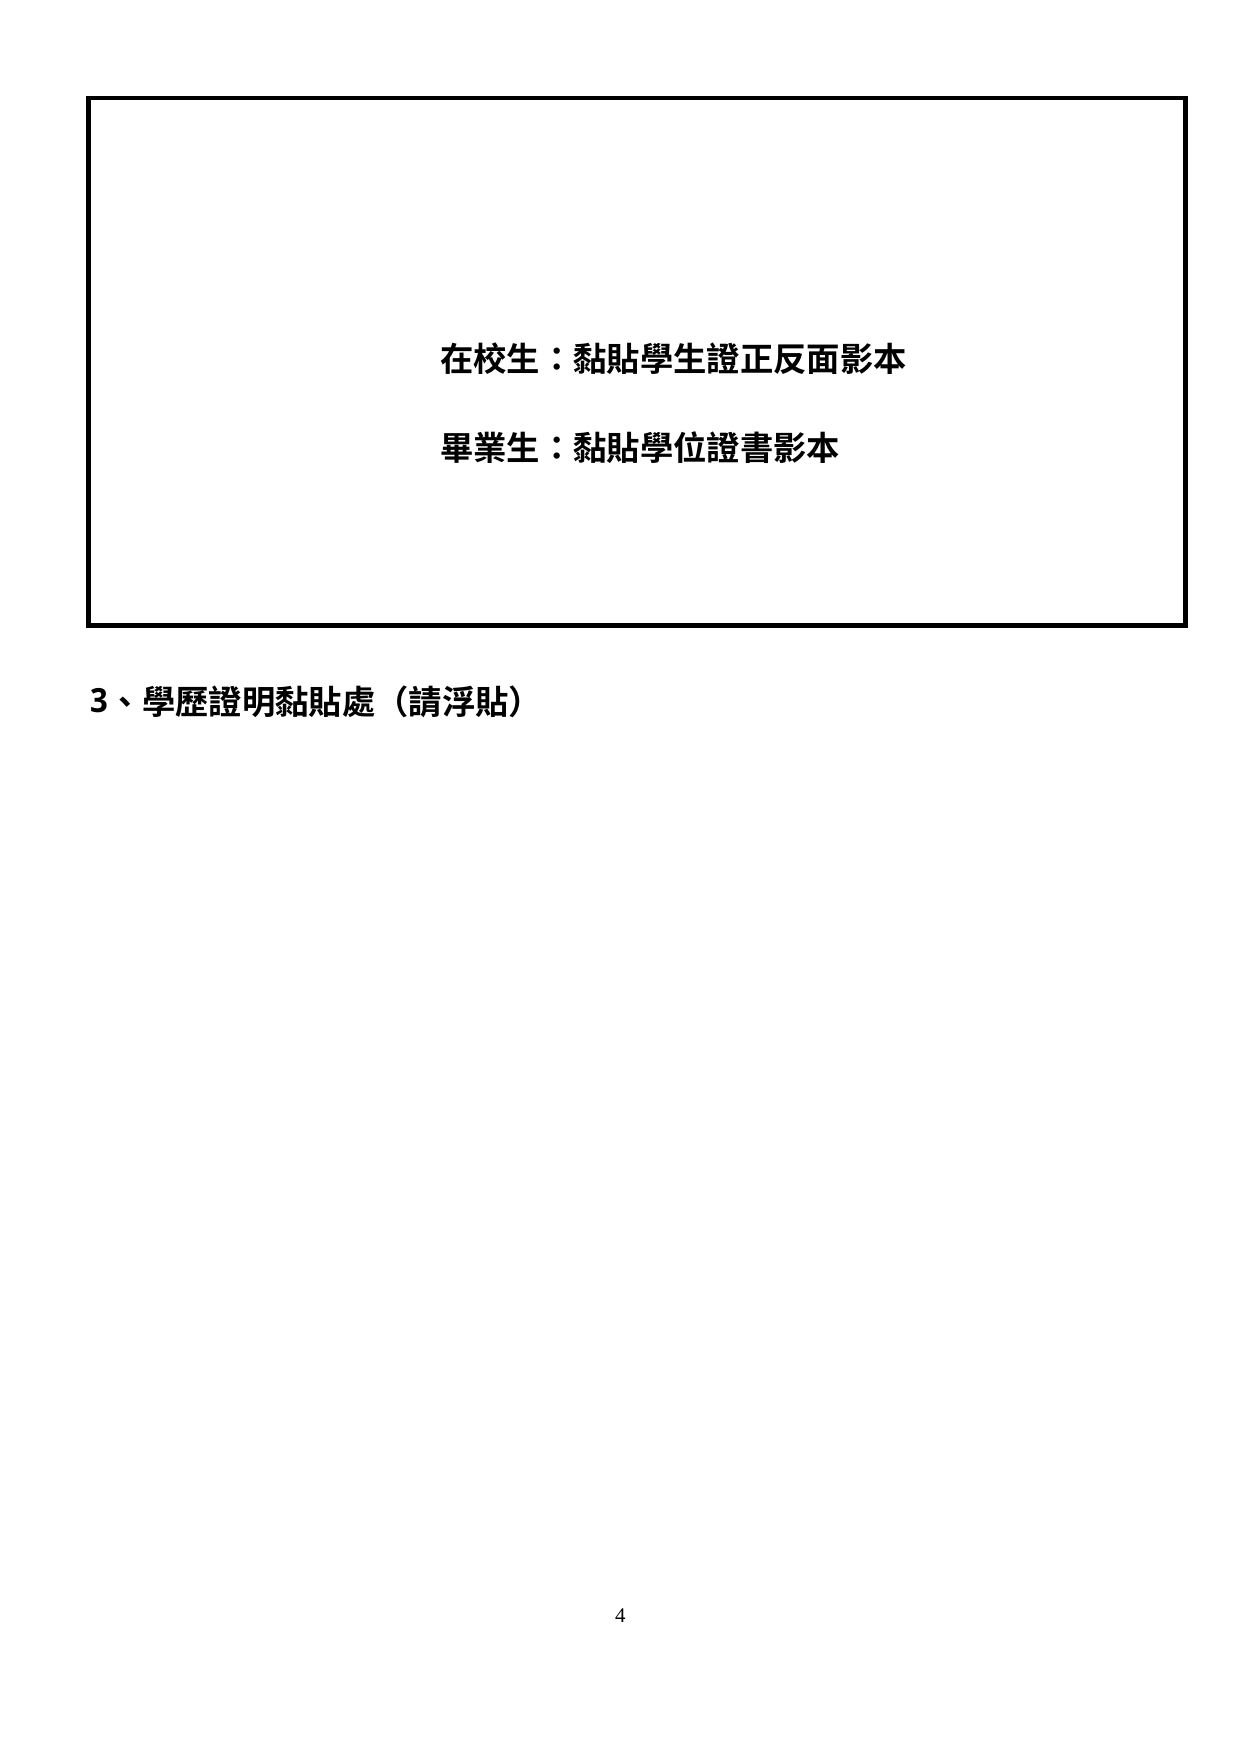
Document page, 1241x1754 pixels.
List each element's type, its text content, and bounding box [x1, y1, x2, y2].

table_header 在校生：黏貼學生證正反面影本 畢業生：黏貼學位證書影本 [91, 100, 1183, 623]
text 3、學歷證明黏貼處（請浮貼） [89, 658, 1152, 721]
